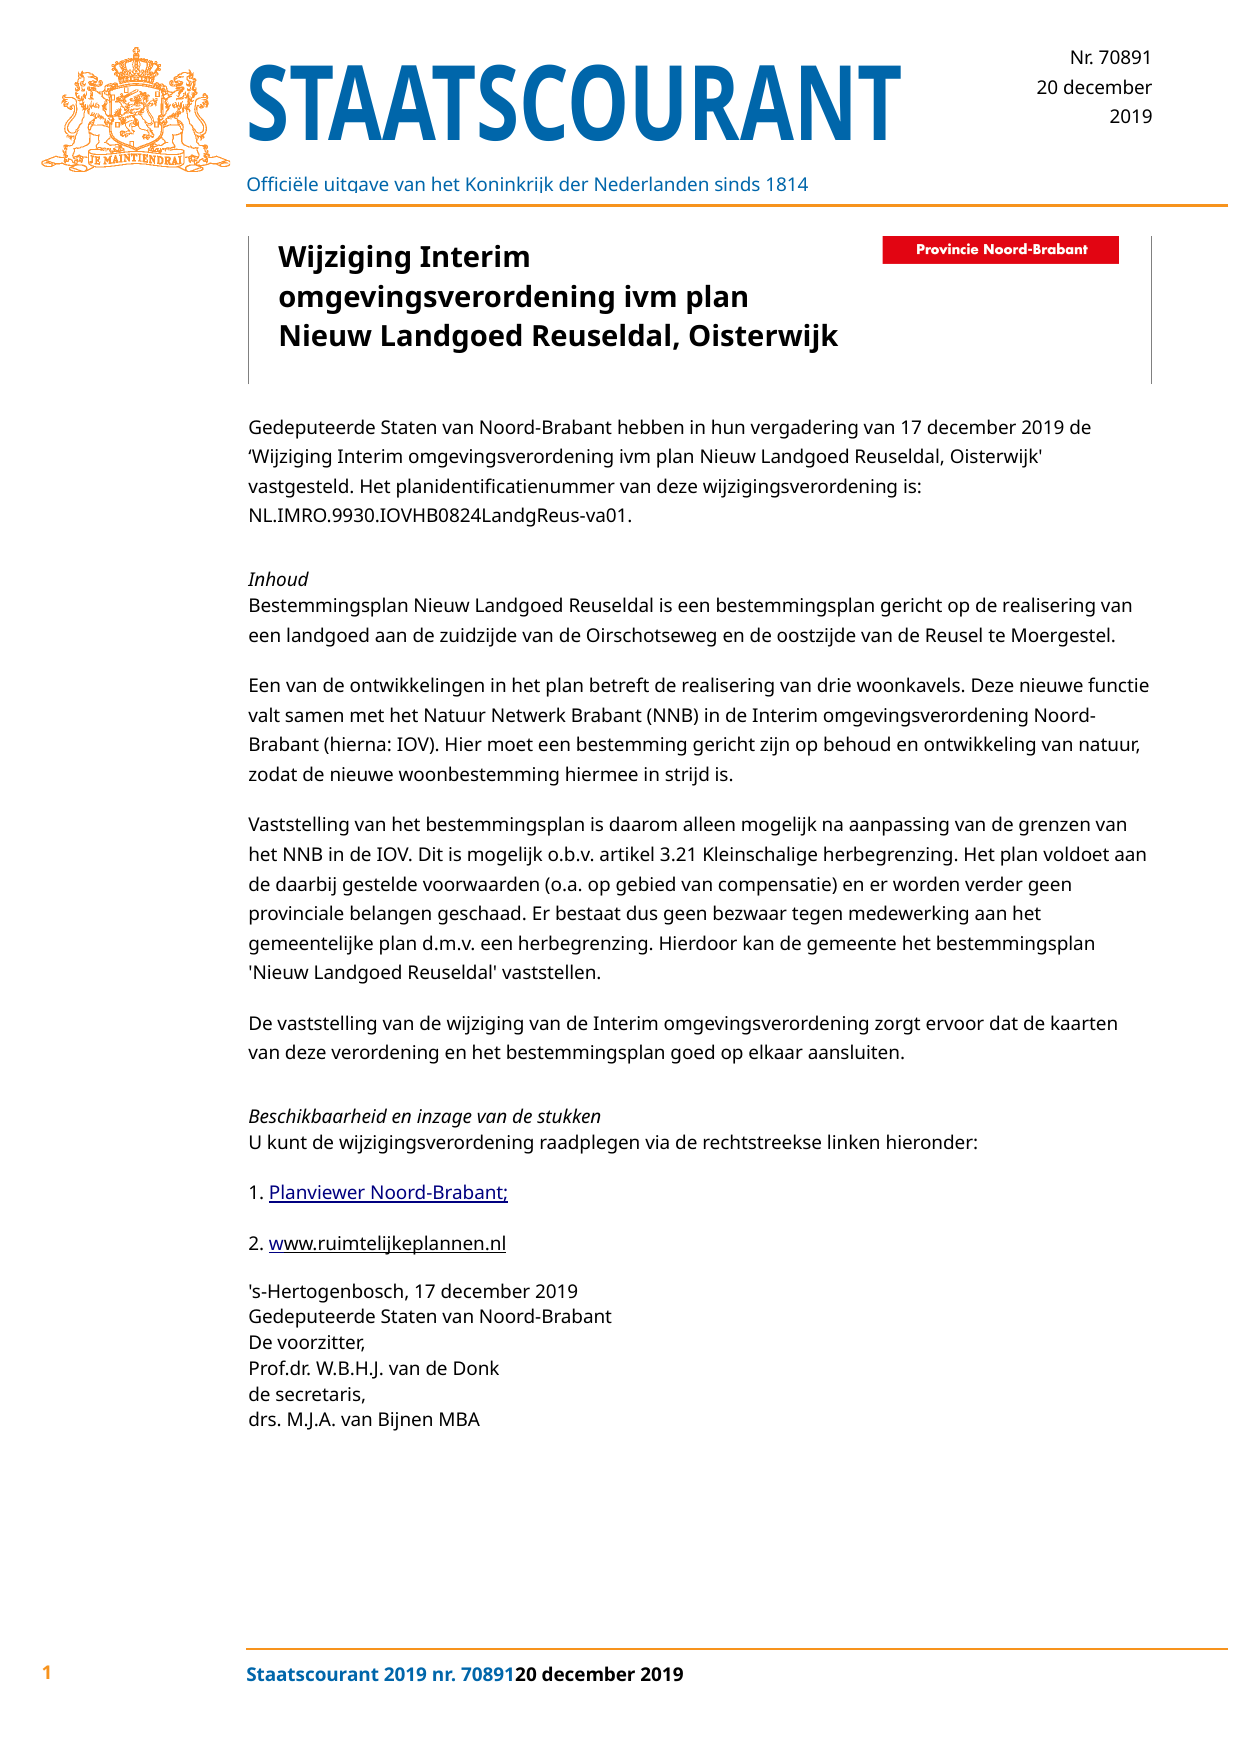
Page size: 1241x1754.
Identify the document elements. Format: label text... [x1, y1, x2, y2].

text Vaststelling van het bestemmingsplan is daarom alleen mogelijk na aanpassing van de grenzen van het NNB in de IOV. Dit is mogelijk o.b.v. artikel 3.21 Kleinschalige herbegrenzing. Het plan voldoet aan de daarbij gestelde voorwaarden (o.a. op gebied van compensatie) en er worden verder geen provinciale belangen geschaad. Er bestaat dus geen bezwaar tegen medewerking aan het gemeentelijke plan d.m.v. een herbegrenzing. Hierdoor kan de gemeente het bestemmingsplan 'Nieuw Landgoed Reuseldal' vaststellen. [248, 812, 1152, 985]
text 's-Hertogenbosch, 17 december 2019 [248, 1278, 1152, 1303]
text Prof.dr. W.B.H.J. van de Donk [248, 1355, 1152, 1381]
text De voorzitter, [248, 1329, 1152, 1355]
text De vaststelling van de wijziging van de Interim omgevingsverordening zorgt ervoor dat de kaarten van deze verordening en het bestemmingsplan goed op elkaar aansluiten. [248, 1010, 1152, 1065]
text U kunt de wijzigingsverordening raadplegen via de rechtstreekse linken hieronder: [248, 1129, 1152, 1155]
text 1. Planviewer Noord-Brabant; [248, 1179, 1152, 1205]
text drs. M.J.A. van Bijnen MBA [248, 1406, 1152, 1432]
picture [41, 47, 231, 172]
text Gedeputeerde Staten van Noord-Brabant hebben in hun vergadering van 17 december 2019 de ‘Wijziging Interim omgevingsverordening ivm plan Nieuw Landgoed Reuseldal, Oisterwijk' vastgesteld. Het planidentificatienummer van deze wijzigingsverordening is: NL.IMRO.9930.IOVHB0824LandgReus-va01. [248, 414, 1152, 528]
text Bestemmingsplan Nieuw Landgoed Reuseldal is een bestemmingsplan gericht op de realisering van een landgoed aan de zuidzijde van de Oirschotseweg en de oostzijde van de Reusel te Moergestel. [248, 592, 1152, 648]
text 2. www.ruimtelijkeplannen.nl [248, 1230, 1152, 1256]
table_header Wijziging Interim omgevingsverordening ivm plan Nieuw Landgoed Reuseldal, Oisterwijk [249, 236, 850, 384]
text de secretaris, [248, 1381, 1152, 1406]
table_header [850, 264, 1151, 384]
picture [882, 236, 1119, 264]
text Inhoud [248, 567, 1152, 592]
text Gedeputeerde Staten van Noord-Brabant [248, 1303, 1152, 1329]
text Een van de ontwikkelingen in het plan betreft de realisering van drie woonkavels. Deze nieuwe functie valt samen met het Natuur Netwerk Brabant (NNB) in de Interim omgevingsverordening Noord-Brabant (hierna: IOV). Hier moet een bestemming gericht zijn op behoud en ontwikkeling van natuur, zodat de nieuwe woonbestemming hiermee in strijd is. [248, 672, 1152, 787]
table_header [1119, 236, 1151, 263]
table_header [850, 236, 882, 263]
text Beschikbaarheid en inzage van de stukken [248, 1103, 1152, 1129]
